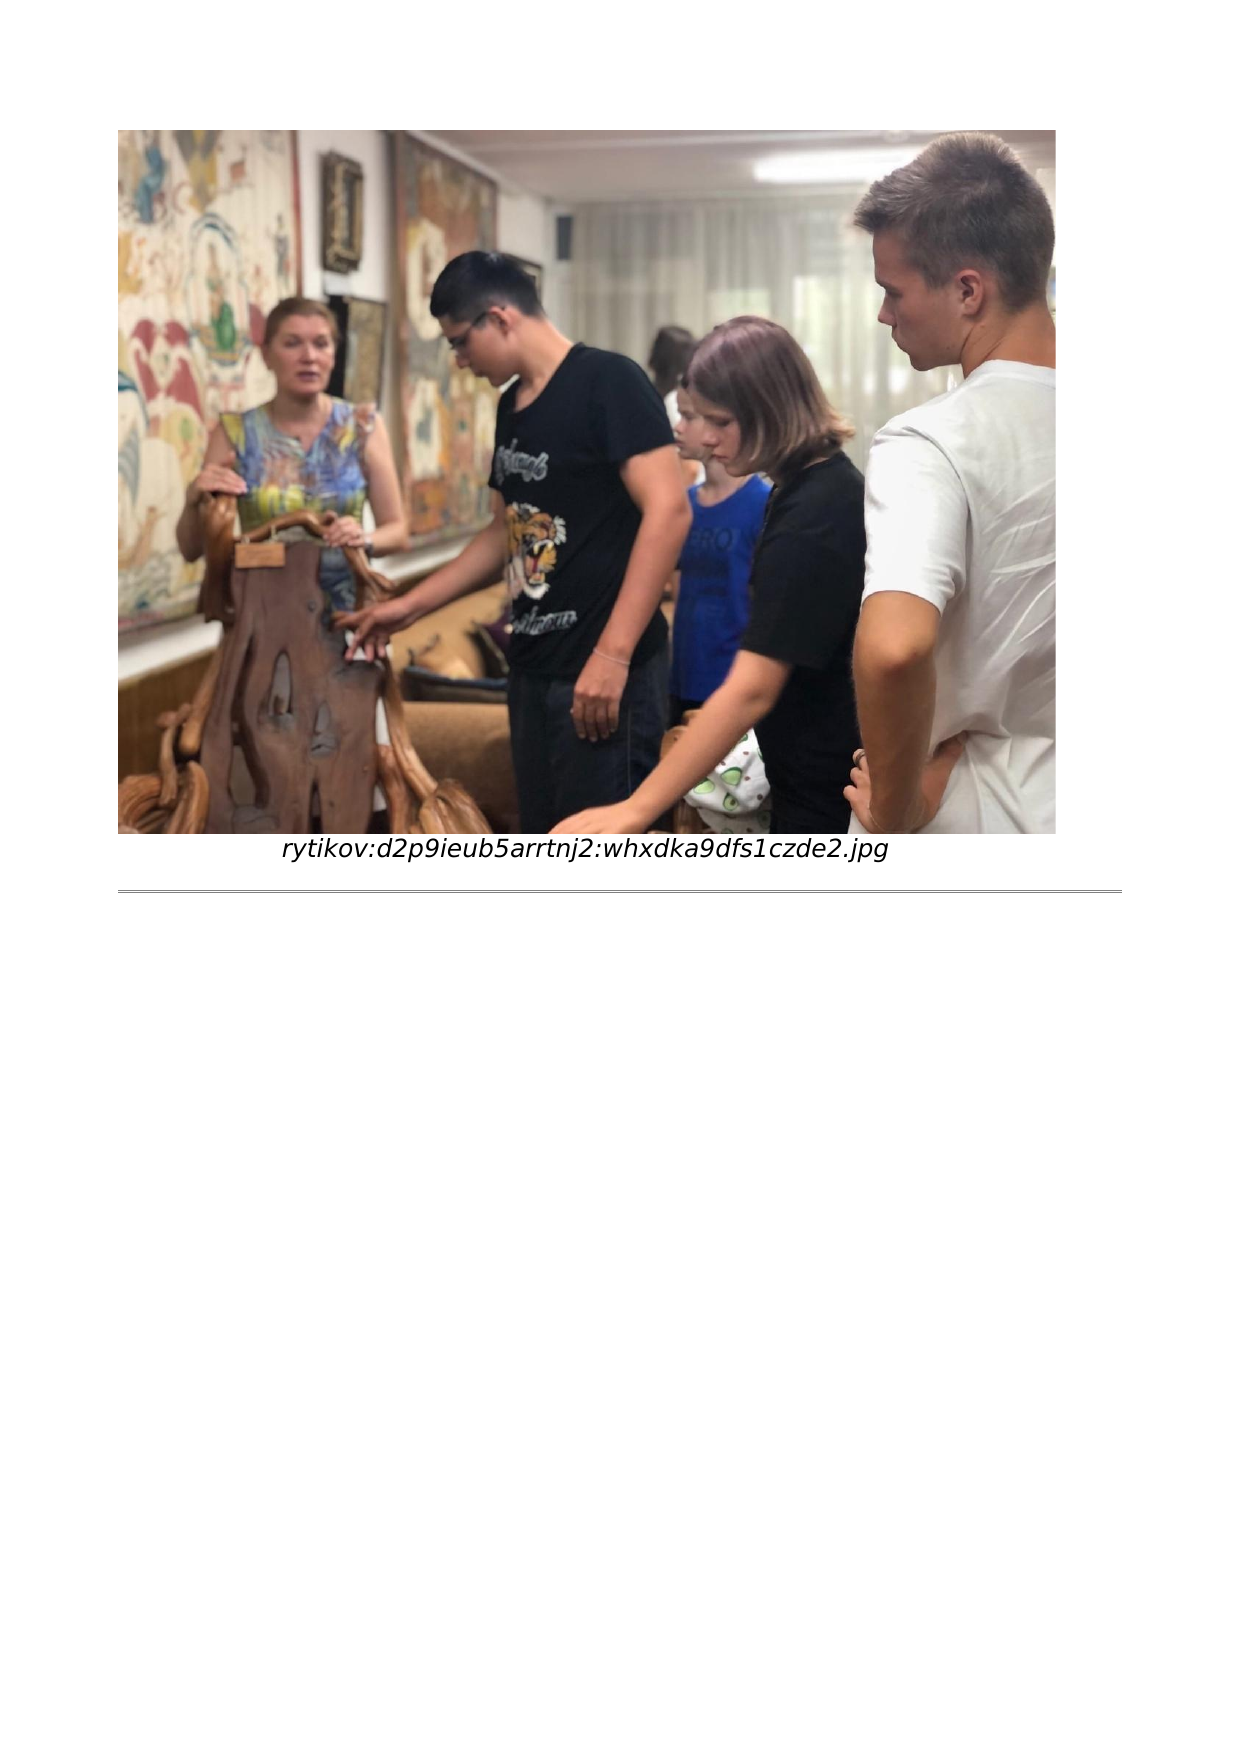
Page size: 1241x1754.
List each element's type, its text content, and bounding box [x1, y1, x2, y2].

text rytikov:d2p9ieub5arrtnj2:whxdka9dfs1czde2.jpg [118, 834, 1056, 863]
picture [118, 130, 1056, 834]
